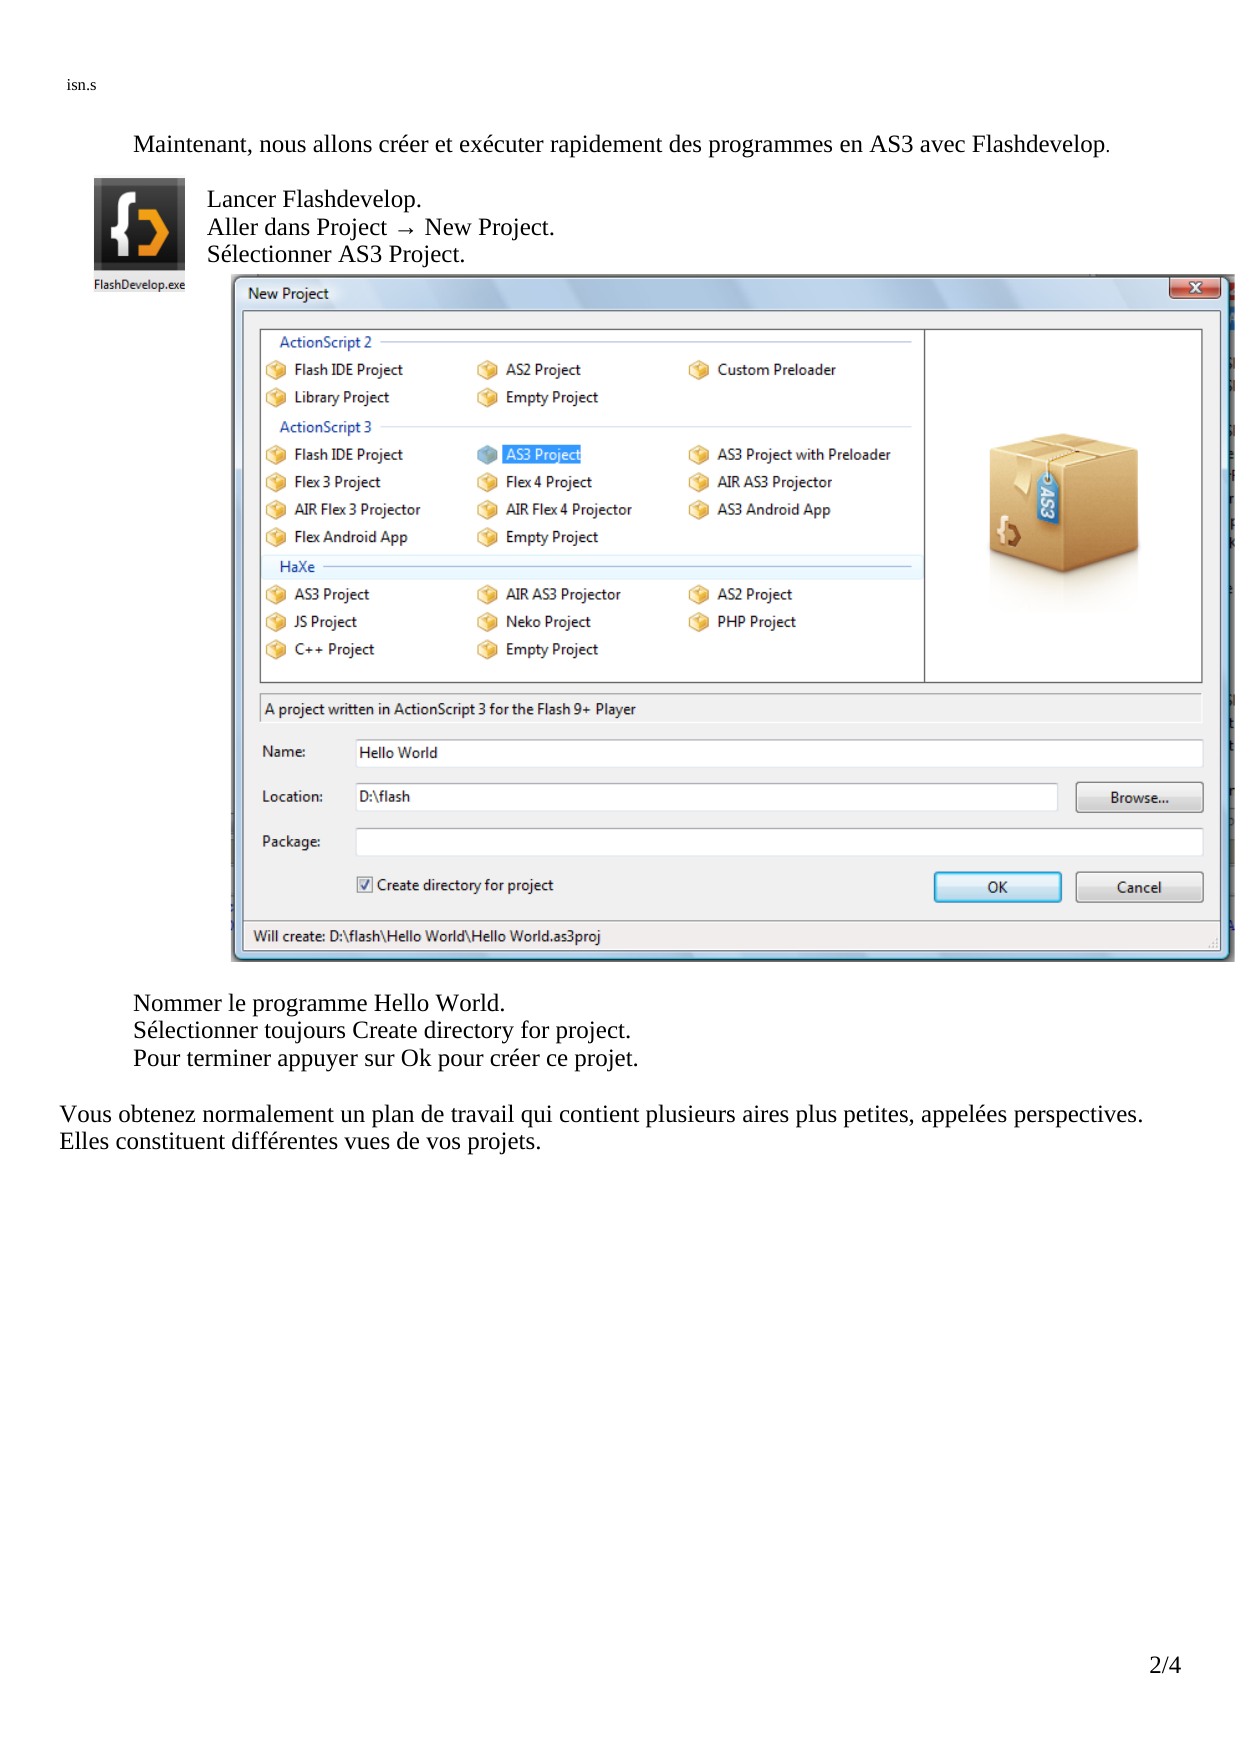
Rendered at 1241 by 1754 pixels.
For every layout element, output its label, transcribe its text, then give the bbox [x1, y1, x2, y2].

text Lancer Flashdevelop. [185, 185, 1181, 213]
text [59, 185, 93, 213]
text Sélectionner toujours Create directory for project. [59, 1017, 1181, 1044]
text [59, 241, 93, 268]
text [59, 213, 93, 241]
text Vous obtenez normalement un plan de travail qui contient plusieurs aires plus petites, appelées perspectives. Elles constituent différentes vues de vos projets. [59, 1100, 1181, 1155]
text Nommer le programme Hello World. [59, 989, 1181, 1017]
text Pour terminer appuyer sur Ok pour créer ce projet. [59, 1044, 1181, 1072]
text Maintenant, nous allons créer et exécuter rapidement des programmes en AS3 avec Flashdevelop. [59, 130, 1181, 157]
text Sélectionner AS3 Project. [185, 241, 1181, 268]
text Aller dans Project → New Project. [185, 213, 1181, 241]
